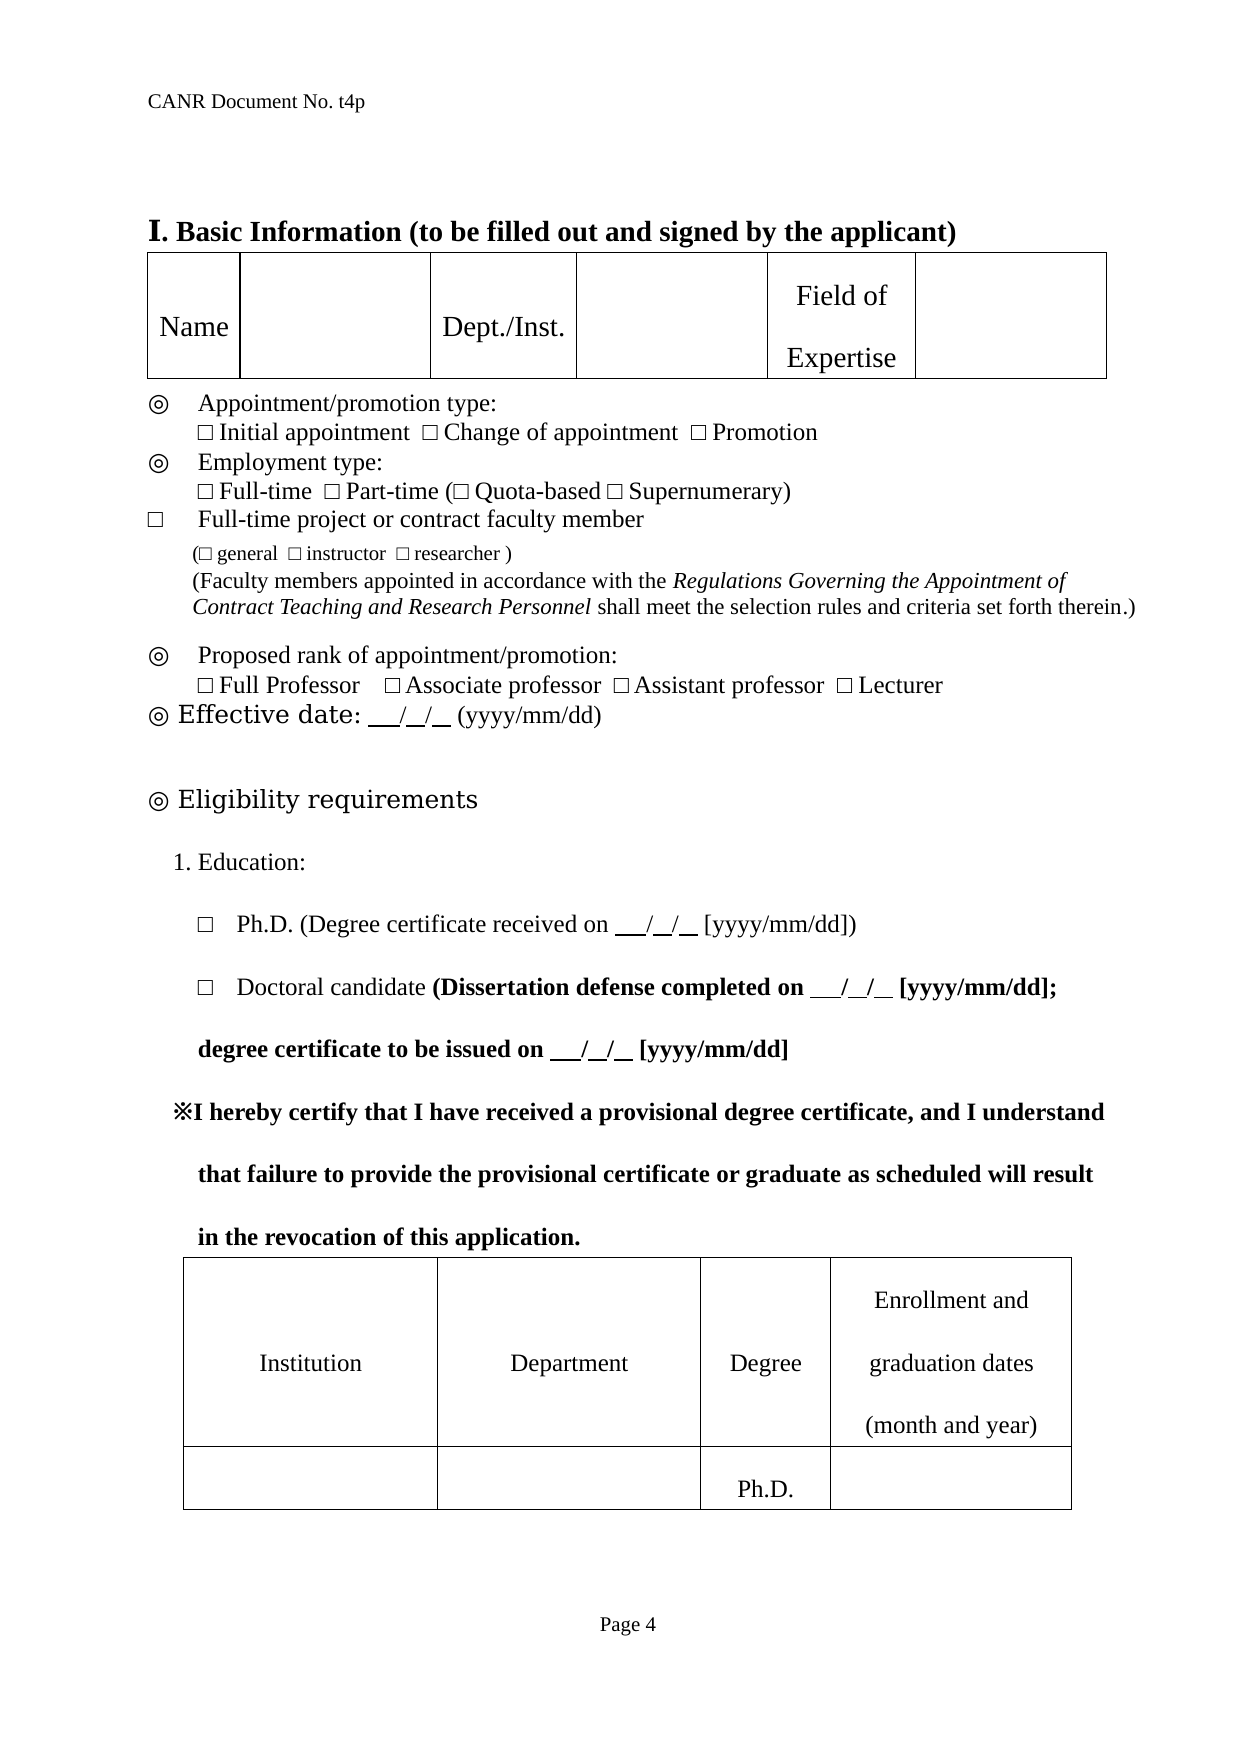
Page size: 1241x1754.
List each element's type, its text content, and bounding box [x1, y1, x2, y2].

text □ Full-time □ Part-time (□ Quota-based □ Supernumerary) [148, 476, 1107, 504]
text □ Full Professor □ Associate professor □ Assistant professor □ Lecturer [148, 668, 1107, 699]
table_header Dept./Inst. [431, 253, 576, 378]
text □ Ph.D. (Degree certificate received on / / [yyyy/mm/dd]) [173, 882, 1107, 944]
text ◎ Eligibility requirements [148, 757, 1107, 819]
table_cell [184, 1447, 437, 1509]
table_header Department [438, 1258, 700, 1446]
table_header Enrollment and graduation dates (month and year) [831, 1258, 1071, 1446]
table_cell [831, 1447, 1071, 1509]
text (□ general □ instructor □ researcher ) [148, 533, 1122, 567]
text ◎ Effective date: / / (yyyy/mm/dd) [148, 699, 1107, 729]
table_cell [438, 1447, 700, 1509]
table_cell Ph.D. [701, 1447, 830, 1509]
text (Faculty members appointed in accordance with the Regulations Governing the Appointment of Contract Teaching and Research Personnel shall meet the selection rules and criteria set forth therein.) [148, 567, 1137, 619]
text □ Full-time project or contract faculty member [148, 504, 1122, 533]
text 1. Education: [173, 819, 1107, 882]
text Ⅰ. Basic Information (to be filled out and signed by the applicant) [148, 189, 1107, 252]
table_header Institution [184, 1258, 437, 1446]
table_header Name [148, 253, 239, 378]
text ◎ Employment type: [148, 446, 1107, 476]
table_header [577, 253, 767, 378]
text ◎ Appointment/promotion type: [148, 387, 1107, 417]
table_header [916, 253, 1106, 378]
table_header Degree [701, 1258, 830, 1446]
text □ Doctoral candidate (Dissertation defense completed on / / [yyyy/mm/dd]; degree certificate to be issued on / / [yyyy/mm/dd] [173, 944, 1107, 1069]
table_header [241, 253, 430, 378]
text □ Initial appointment □ Change of appointment □ Promotion [148, 417, 1107, 446]
text ※I hereby certify that I have received a provisional degree certificate, and I understand that failure to provide the provisional certificate or graduate as scheduled will result in the revocation of this application. [173, 1069, 1107, 1257]
text ◎ Proposed rank of appointment/promotion: [148, 638, 1107, 668]
table_header Field of Expertise [768, 253, 915, 378]
